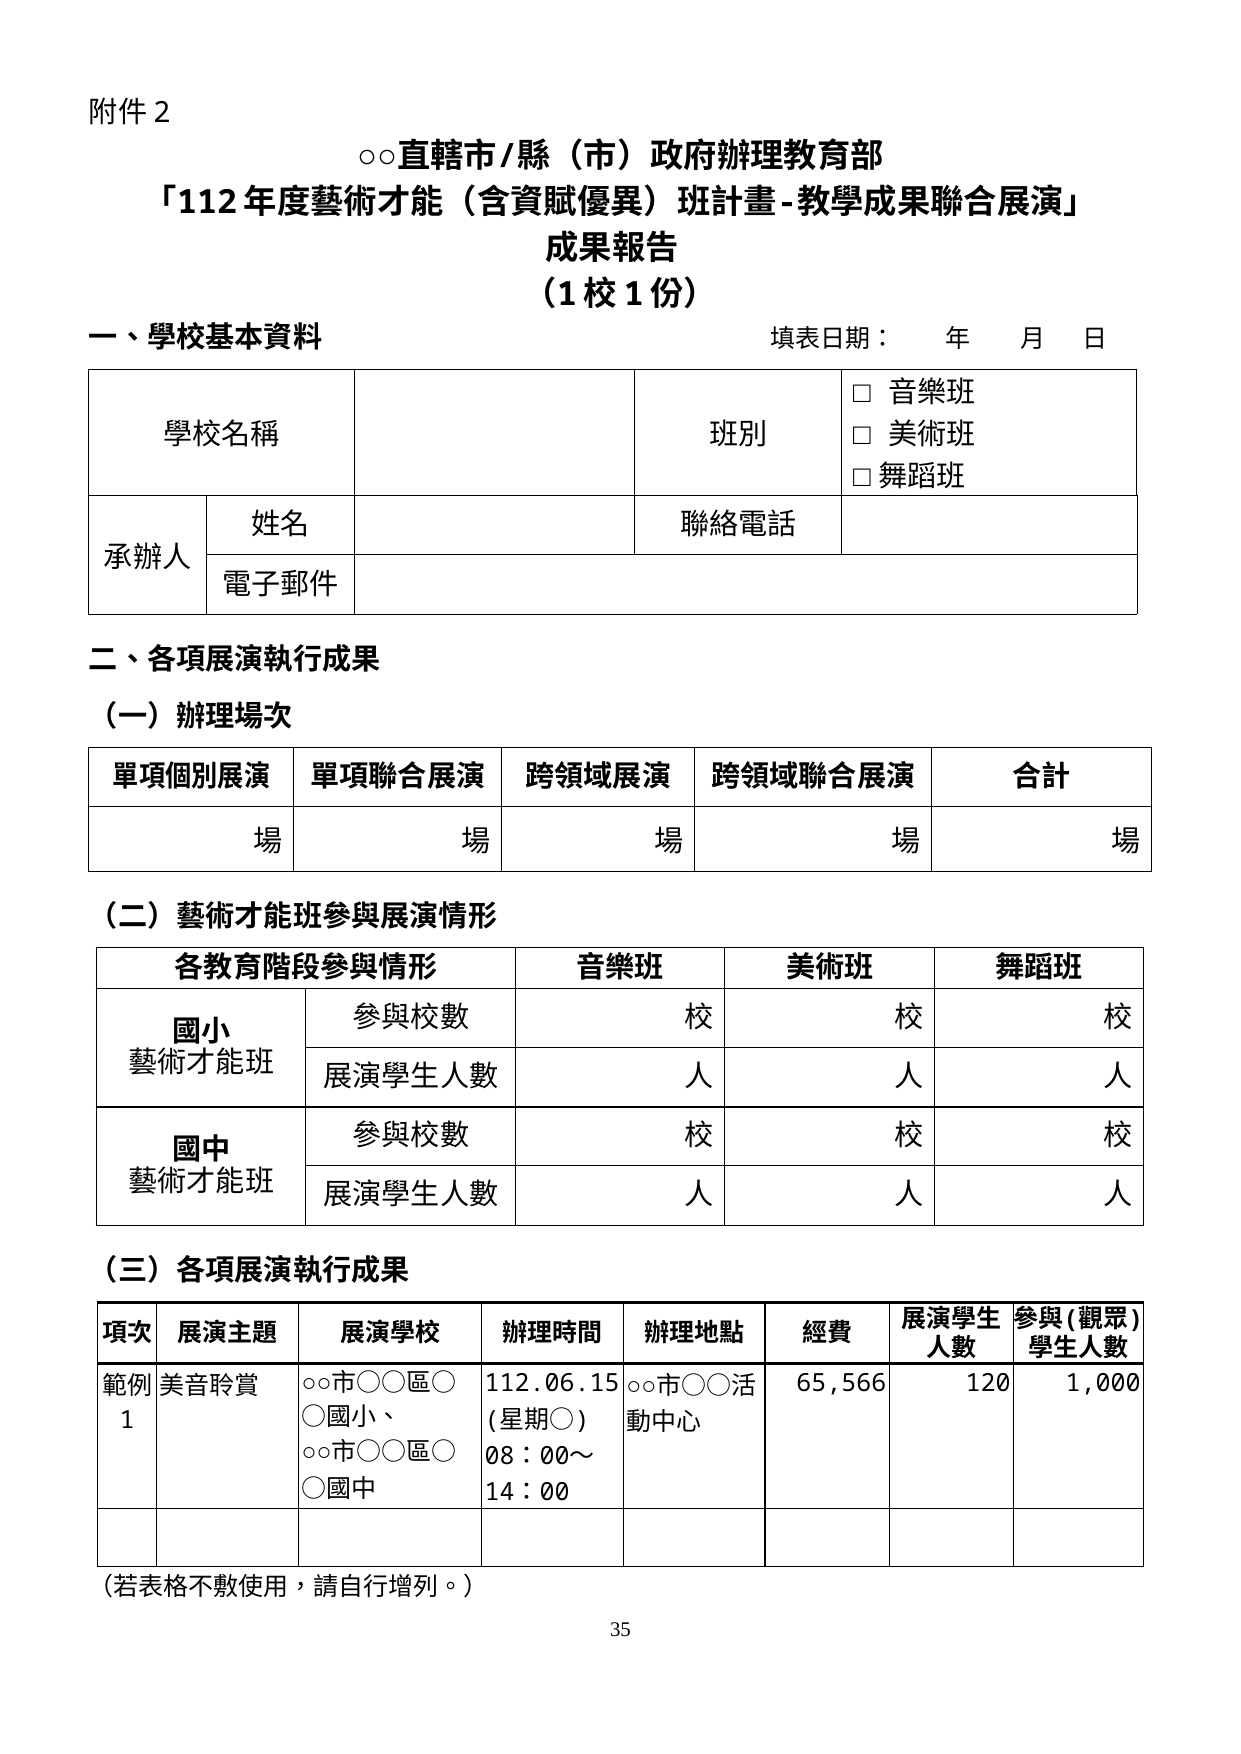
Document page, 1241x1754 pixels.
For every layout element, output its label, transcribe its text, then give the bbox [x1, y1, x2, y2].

table_cell ○○市○○活動中心 [624, 1365, 764, 1508]
table_header 學校名稱 [89, 370, 354, 494]
table_header 美術班 [725, 948, 934, 988]
table_cell 美音聆賞 [157, 1365, 298, 1508]
table_cell 校 [725, 1108, 934, 1165]
table_header 項次 [98, 1304, 156, 1362]
table_cell 校 [725, 989, 934, 1047]
text （1校1份） [89, 268, 1152, 314]
text 附件2 [89, 89, 1152, 131]
table_cell 場 [502, 807, 694, 871]
table_header 參與(觀眾) 學生人數 [1014, 1304, 1143, 1362]
table_cell 場 [695, 807, 931, 871]
table_cell [299, 1509, 481, 1566]
table_cell 參與校數 [306, 989, 515, 1047]
table_cell 國中 藝術才能班 [97, 1108, 305, 1224]
table_header 跨領域聯合展演 [695, 748, 931, 806]
text 二、各項展演執行成果 [89, 639, 1152, 677]
table_cell 展演學生人數 [306, 1166, 515, 1224]
table_header 跨領域展演 [502, 748, 694, 806]
table_cell 展演學生人數 [306, 1048, 515, 1106]
table_cell 人 [935, 1048, 1143, 1106]
table_cell 參與校數 [306, 1108, 515, 1165]
table_cell 場 [294, 807, 501, 871]
table_cell 校 [935, 1108, 1143, 1165]
table_cell [624, 1509, 764, 1566]
table_cell 校 [516, 989, 724, 1047]
text 「112年度藝術才能（含資賦優異）班計畫-教學成果聯合展演」 [89, 177, 1152, 223]
table_cell 人 [516, 1048, 724, 1106]
table_cell 人 [725, 1166, 934, 1224]
table_cell [1014, 1509, 1143, 1566]
table_cell 場 [89, 807, 293, 871]
text 成果報告 [89, 223, 1152, 268]
table_cell 112.06.15 (星期○) 08：00～ 14：00 [482, 1365, 623, 1508]
table_cell [355, 496, 634, 554]
table_cell 校 [935, 989, 1143, 1047]
table_cell 120 [890, 1365, 1013, 1508]
table_cell 校 [516, 1108, 724, 1165]
table_cell 範例 1 [98, 1365, 156, 1508]
table_header 舞蹈班 [935, 948, 1143, 988]
text （若表格不敷使用，請自行增列。） [89, 1567, 1152, 1603]
table_header 辦理時間 [482, 1304, 623, 1362]
table_cell 65,566 [766, 1365, 889, 1508]
table_cell 電子郵件 [207, 555, 354, 614]
table_cell 人 [725, 1048, 934, 1106]
text （三）各項展演執行成果 [89, 1251, 1152, 1288]
text ○○直轄市/縣（市）政府辦理教育部 [89, 131, 1152, 177]
table_cell [98, 1509, 156, 1566]
table_cell 人 [935, 1166, 1143, 1224]
table_header 經費 [766, 1304, 889, 1362]
table_header 班別 [635, 370, 841, 494]
table_header 合計 [932, 748, 1151, 806]
table_header 辦理地點 [624, 1304, 764, 1362]
table_cell 承辦人 [89, 496, 206, 614]
text （一）辦理場次 [89, 697, 1152, 734]
table_cell [157, 1509, 298, 1566]
table_header 展演學生 人數 [890, 1304, 1013, 1362]
table_cell [766, 1509, 889, 1566]
table_cell [355, 555, 1137, 614]
table_cell 姓名 [207, 496, 354, 554]
table_header [355, 370, 634, 494]
table_cell [890, 1509, 1013, 1566]
table_header 展演學校 [299, 1304, 481, 1362]
table_cell 國小 藝術才能班 [97, 989, 305, 1106]
table_cell ○○市○○區○○國小、 ○○市○○區○○國中 [299, 1365, 481, 1508]
table_header 單項聯合展演 [294, 748, 501, 806]
table_header 音樂班 [516, 948, 724, 988]
text 一、學校基本資料 填表日期： 年 月 日 [89, 314, 1152, 356]
text （二）藝術才能班參與展演情形 [89, 897, 1152, 934]
table_cell [842, 496, 1137, 554]
table_cell 聯絡電話 [635, 496, 841, 554]
table_cell [482, 1509, 623, 1566]
table_cell 1,000 [1014, 1365, 1143, 1508]
table_header 展演主題 [157, 1304, 298, 1362]
table_header 各教育階段參與情形 [97, 948, 515, 988]
table_cell 人 [516, 1166, 724, 1224]
table_header □ 音樂班 □ 美術班 □ 舞蹈班 [842, 370, 1136, 494]
table_cell 場 [932, 807, 1151, 871]
table_header 單項個別展演 [89, 748, 293, 806]
